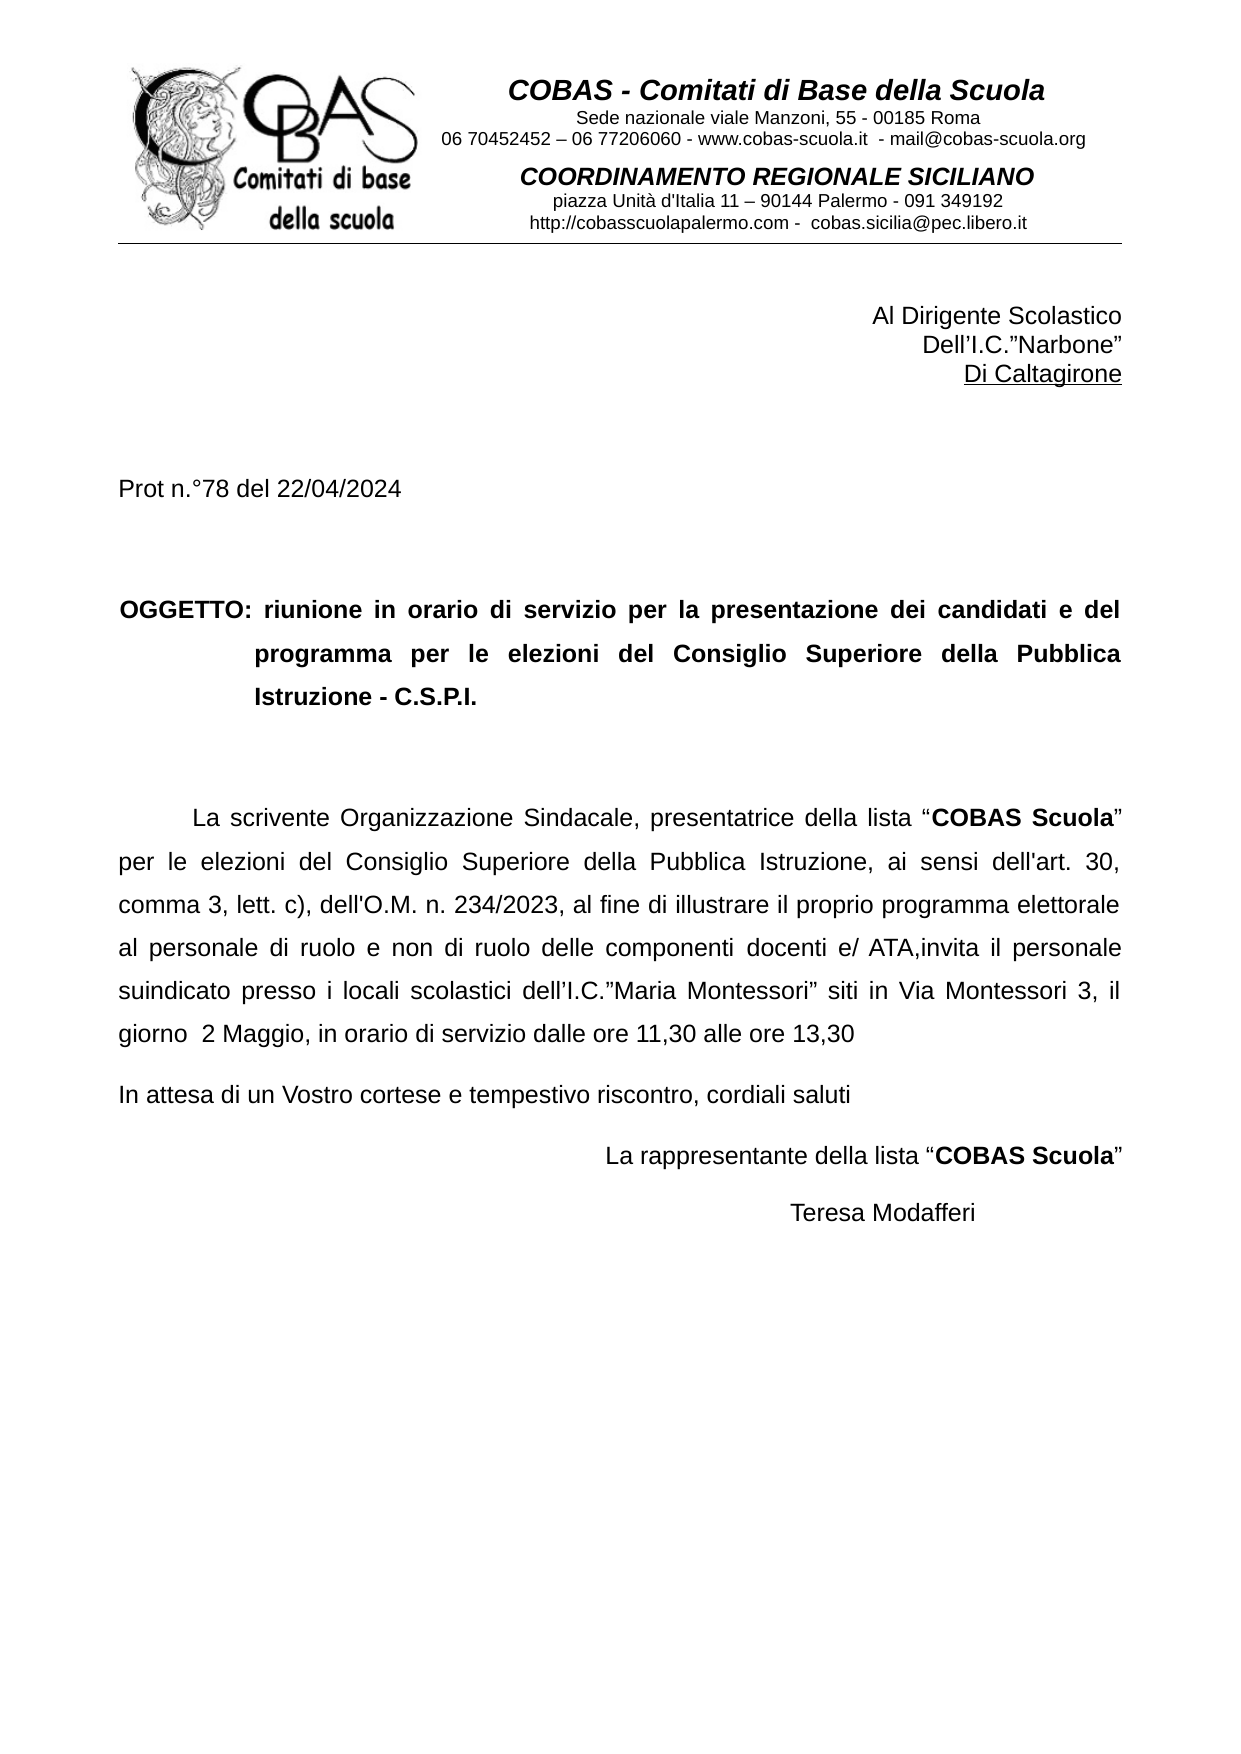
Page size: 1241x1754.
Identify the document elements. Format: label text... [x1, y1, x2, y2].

text OGGETTO: riunione in orario di servizio per la presentazione dei candidati e del programma per le elezioni del Consiglio Superiore della Pubblica Istruzione - C.S.P.I. [119, 595, 1122, 710]
text Di Caltagirone [118, 359, 1122, 387]
text Dell’I.C.”Narbone” [118, 330, 1122, 359]
text Teresa Modafferi [118, 1198, 1122, 1227]
text Prot n.°78 del 22/04/2024 [118, 474, 1122, 502]
table_header COBAS - Comitati di Base della Scuola Sede nazionale viale Manzoni, 55 - 00185 Roma 06 70452452 – 06 77206060 - www.cobas-scuola.it - mail@cobas-scuola.org COORDINAMENTO REGIONALE SICILIANO piazza Unità d'Italia 11 – 90144 Palermo - 091 349192 http://cobasscuolapalermo.com - cobas.sicilia@pec.libero.it [434, 64, 1122, 243]
text La scrivente Organizzazione Sindacale, presentatrice della lista “COBAS Scuola” per le elezioni del Consiglio Superiore della Pubblica Istruzione, ai sensi dell'art. 30, comma 3, lett. c), dell'O.M. n. 234/2023, al fine di illustrare il proprio programma elettorale al personale di ruolo e non di ruolo delle componenti docenti e/ ATA,invita il personale suindicato presso i locali scolastici dell’I.C.”Maria Montessori” siti in Via Montessori 3, il giorno 2 Maggio, in orario di servizio dalle ore 11,30 alle ore 13,30 [118, 803, 1122, 1048]
text In attesa di un Vostro cortese e tempestivo riscontro, cordiali saluti [118, 1080, 1122, 1108]
table_header [118, 64, 434, 243]
text Al Dirigente Scolastico [118, 301, 1122, 330]
text La rappresentante della lista “COBAS Scuola” [118, 1141, 1122, 1169]
